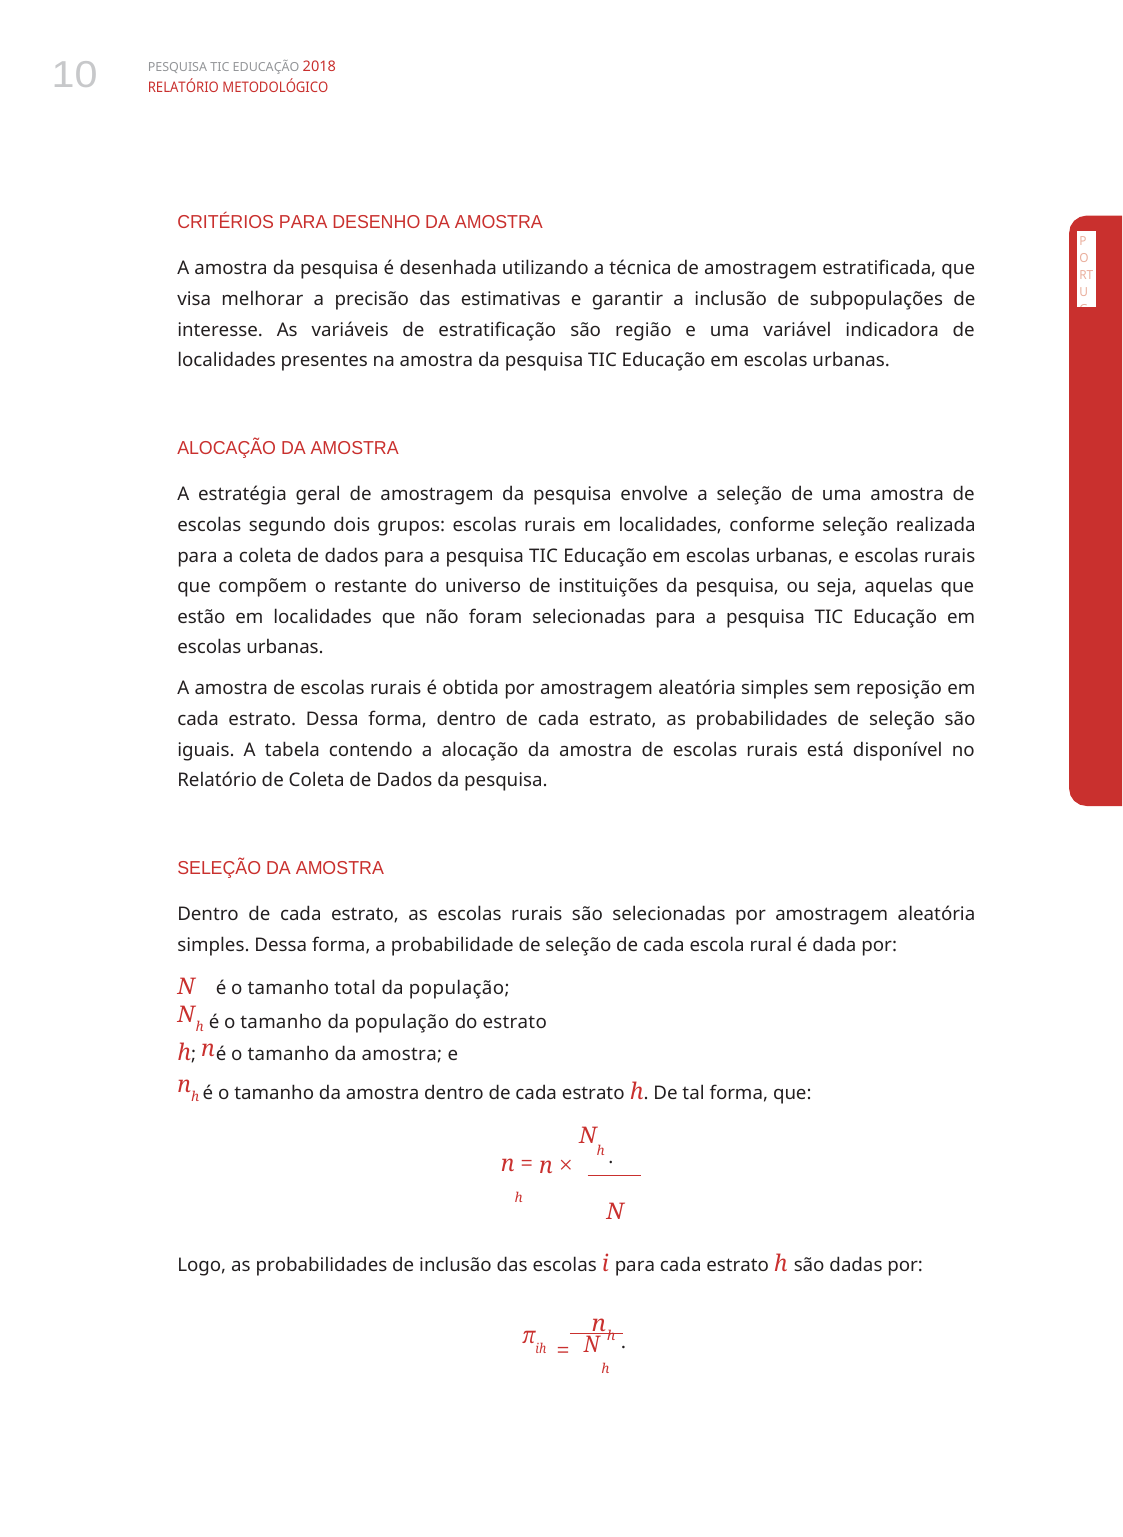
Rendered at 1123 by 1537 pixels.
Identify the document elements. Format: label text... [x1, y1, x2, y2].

text = nh . [551, 1294, 633, 1341]
text Logo, as probabilidades de inclusão das escolas i para cada estrato h são dadas por: [177, 1247, 1123, 1278]
text A amostra da pesquisa é desenhada utilizando a técnica de amostragem estratificada, que visa melhorar a precisão das estimativas e garantir a inclusão de subpopulações de interesse. As variáveis de estratificação são região e uma variável indicadora de localidades presentes na amostra da pesquisa TIC Educação em escolas urbanas. [177, 255, 976, 372]
text h N [514, 1183, 1123, 1207]
text N é o tamanho total da população; [177, 971, 1123, 1001]
text PORTUGUÊS [1079, 232, 1096, 307]
text SELEÇÃO DA AMOSTRA [177, 857, 1123, 878]
text πih [135, 1319, 548, 1360]
subtitle N [552, 1341, 634, 1355]
text h [135, 1360, 1076, 1377]
text n = n × Nh . [501, 1137, 1123, 1182]
text CRITÉRIOS PARA DESENHO DA AMOSTRA [177, 211, 1123, 233]
text nh é o tamanho da amostra dentro de cada estrato h. De tal forma, que: [177, 1068, 1123, 1106]
text ALOCAÇÃO DA AMOSTRA [177, 437, 1069, 458]
text A amostra de escolas rurais é obtida por amostragem aleatória simples sem reposição em cada estrato. Dessa forma, dentro de cada estrato, as probabilidades de seleção são iguais. A tabela contendo a alocação da amostra de escolas rurais está disponível no Relatório de Coleta de Dados da pesquisa. [177, 674, 976, 792]
text Dentro de cada estrato, as escolas rurais são selecionadas por amostragem aleatória simples. Dessa forma, a probabilidade de seleção de cada escola rural é dada por: [177, 900, 976, 957]
text A estratégia geral de amostragem da pesquisa envolve a seleção de uma amostra de escolas segundo dois grupos: escolas rurais em localidades, conforme seleção realizada para a coleta de dados para a pesquisa TIC Educação em escolas urbanas, e escolas rurais que compõem o restante do universo de instituições da pesquisa, ou seja, aquelas que estão em localidades que não foram selecionadas para a pesquisa TIC Educação em escolas urbanas. [177, 481, 976, 659]
text Nh é o tamanho da população do estrato h; n é o tamanho da amostra; e [177, 1001, 557, 1067]
